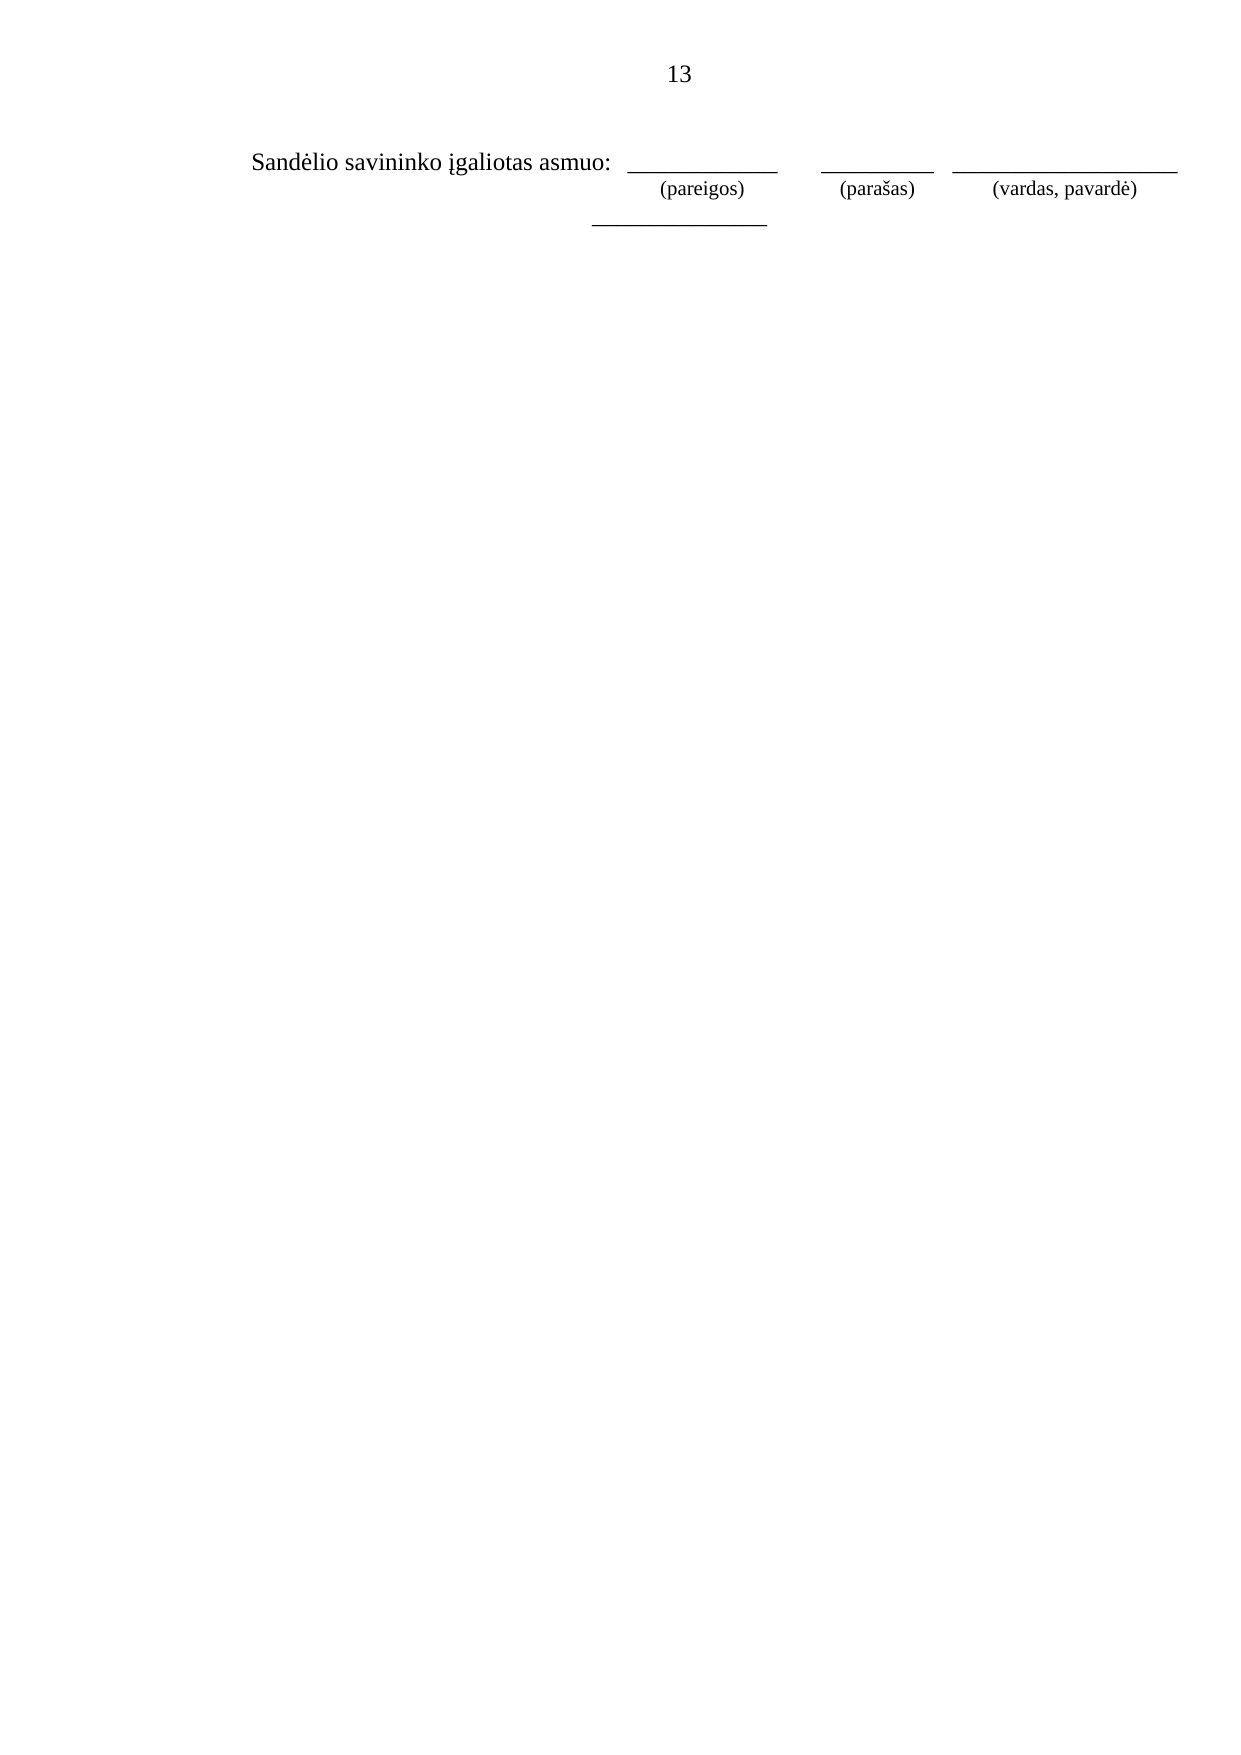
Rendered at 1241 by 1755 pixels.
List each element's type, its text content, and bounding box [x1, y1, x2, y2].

text ______________ [177, 200, 1181, 228]
text Sandėlio savininko įgaliotas asmuo: ____________ _________ __________________ [177, 147, 1181, 176]
text (pareigos) (parašas) (vardas, pavardė) [177, 176, 1181, 200]
